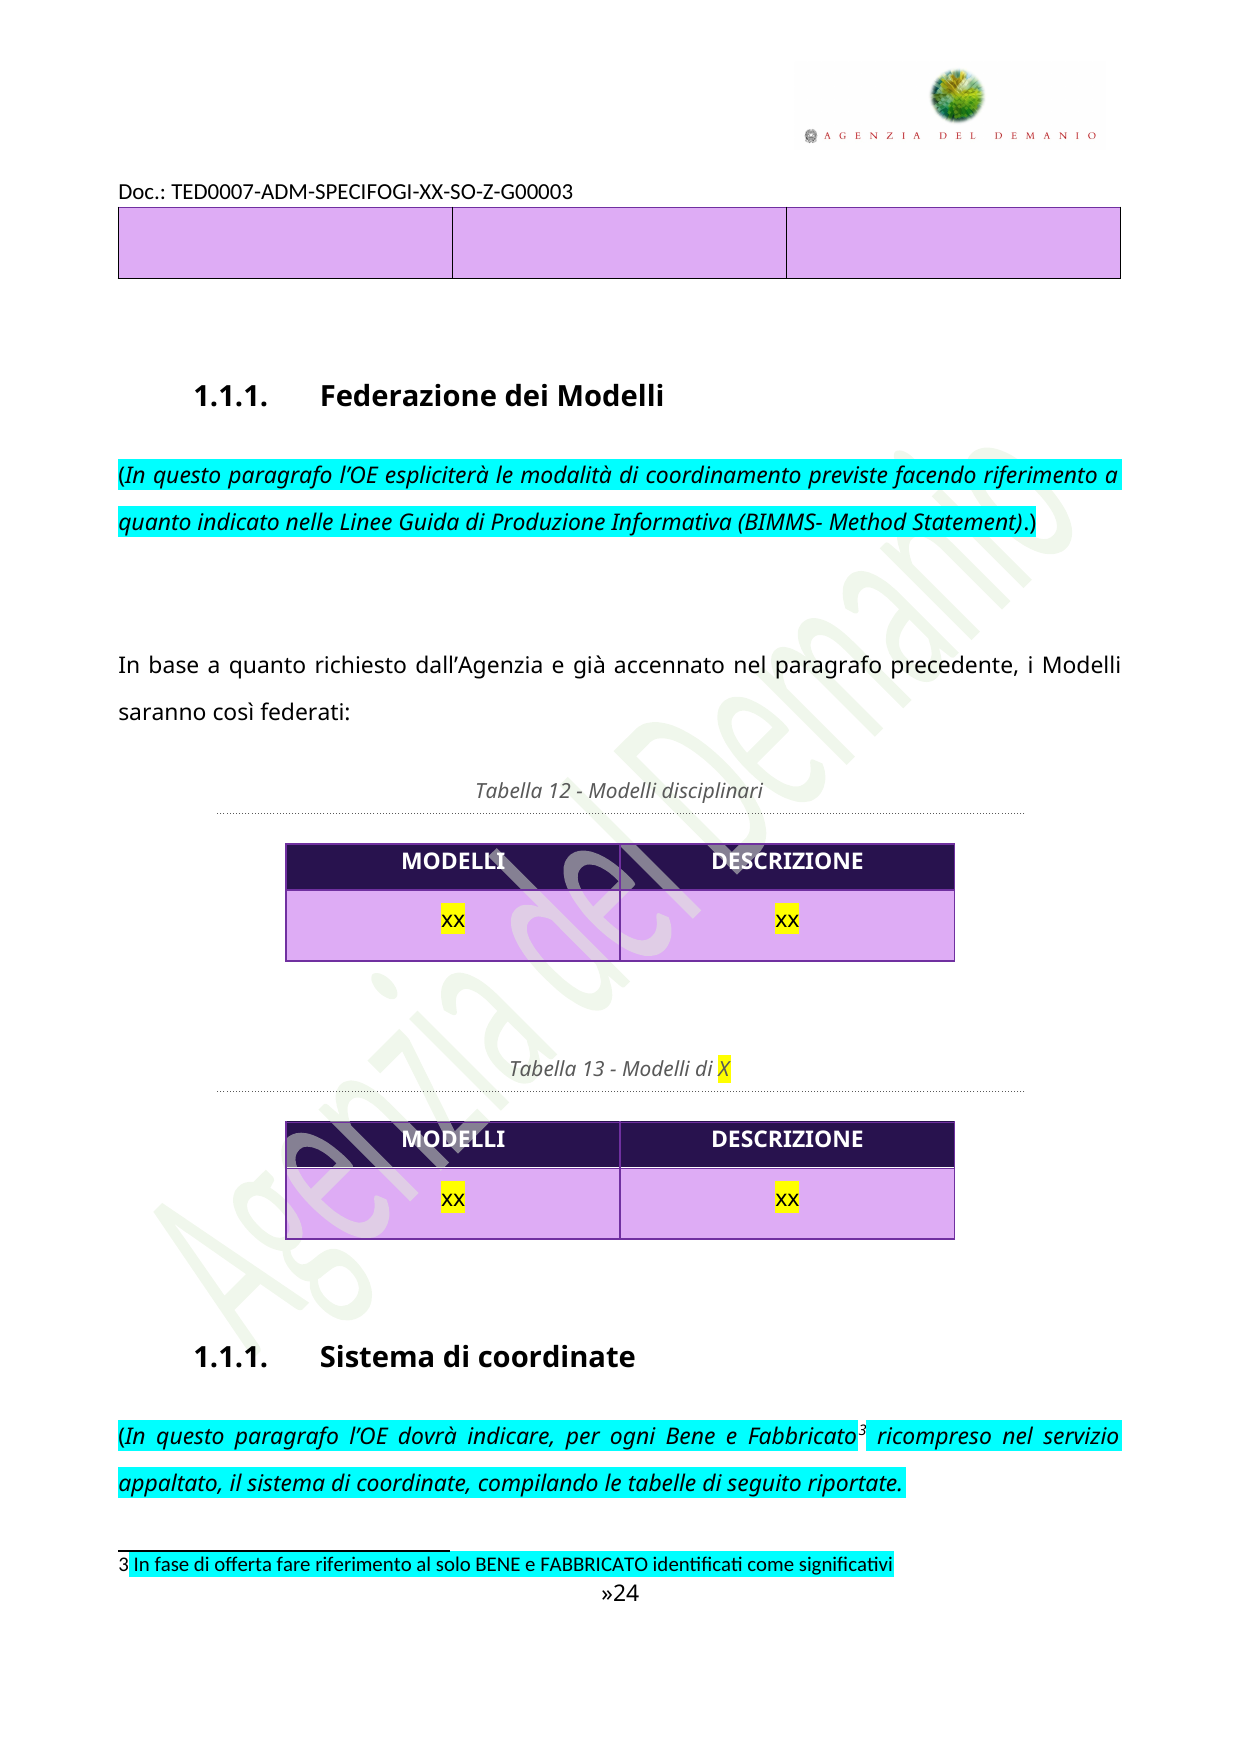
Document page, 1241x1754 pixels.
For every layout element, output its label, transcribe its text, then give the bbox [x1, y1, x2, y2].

text Tabella 12 - Modelli disciplinari [568, 776, 674, 814]
table_cell [453, 208, 786, 278]
table_header [621, 848, 662, 889]
table_cell xx [621, 891, 954, 960]
table_cell [787, 208, 1120, 278]
table_header MODELLI [351, 1123, 435, 1167]
table_header MODELLI [287, 1123, 374, 1167]
table_header DESCRIZIONE [621, 1123, 954, 1167]
table_cell [119, 208, 452, 278]
text Tabella 13 - Modelli di X [462, 1054, 1024, 1092]
text (In questo paragrafo l’OE dovrà indicare, per ogni Bene e Fabbricato ricompreso nel servizio appaltato, il sistema di coordinate, compilando le tabelle di seguito riportate. [118, 1420, 1122, 1498]
text Tabella 12 - Modelli disciplinari [657, 776, 746, 814]
list Federazione dei Modelli [193, 376, 1122, 415]
list Sistema di coordinate [193, 1337, 1122, 1376]
table_cell xx [621, 1169, 954, 1238]
text (In questo paragrafo l’OE espliciterà le modalità di coordinamento previste facendo riferimento a quanto indicato nelle Linee Guida di Produzione Informativa (BIMMS- Method Statement).) [981, 463, 1056, 537]
text (In questo paragrafo l’OE espliciterà le modalità di coordinamento previste facendo riferimento a quanto indicato nelle Linee Guida di Produzione Informativa (BIMMS- Method Statement).) [118, 459, 1010, 537]
text In base a quanto richiesto dall’Agenzia e già accennato nel paragrafo precedente, i Modelli saranno così federati: [783, 664, 864, 727]
text In fase di offerta fare riferimento al solo BENE e FABBRICATO identificati come significativi [118, 1551, 1122, 1577]
table_header MODELLI [411, 1123, 619, 1167]
text [418, 1054, 480, 1092]
table_header DESCRIZIONE [637, 845, 954, 889]
table_cell xx [322, 1169, 619, 1238]
table_cell [527, 917, 590, 960]
text (In questo paragrafo l’OE espliciterà le modalità di coordinamento previste facendo riferimento a quanto indicato nelle Linee Guida di Produzione Informativa (BIMMS- Method Statement).) [1019, 459, 1122, 537]
text In base a quanto richiesto dall’Agenzia e già accennato nel paragrafo precedente, i Modelli saranno così federati: [118, 649, 807, 727]
table_cell xx [287, 891, 535, 960]
table_header MODELLI [296, 1147, 335, 1167]
text In base a quanto richiesto dall’Agenzia e già accennato nel paragrafo precedente, i Modelli saranno così federati: [812, 649, 1122, 727]
text Tabella 12 - Modelli disciplinari [740, 776, 1024, 814]
text [216, 1054, 421, 1092]
table_cell [299, 1169, 329, 1187]
table_cell [287, 1176, 358, 1238]
text Tabella 12 - Modelli disciplinari [216, 776, 586, 814]
table_header MODELLI [287, 845, 619, 889]
table_cell [541, 891, 619, 960]
